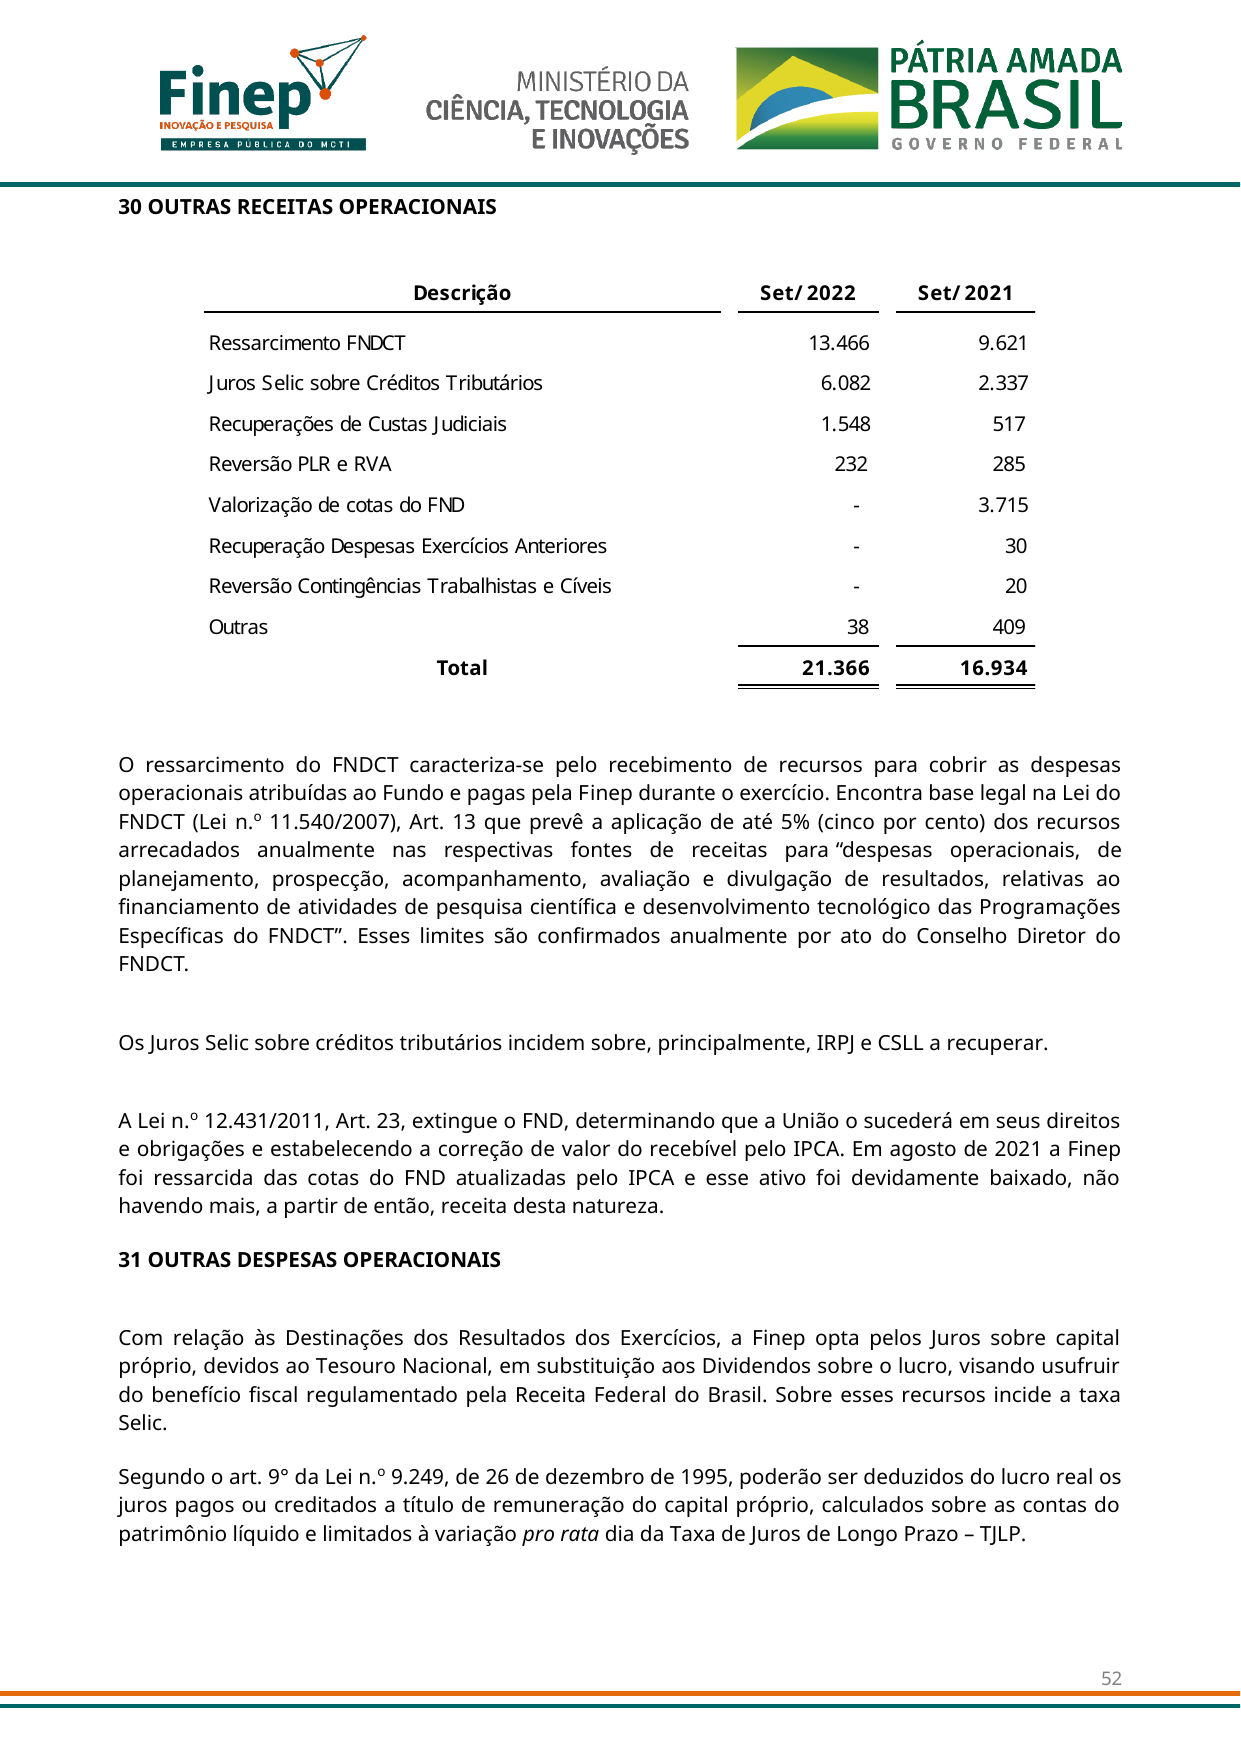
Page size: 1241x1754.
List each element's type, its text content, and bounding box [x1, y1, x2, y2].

picture [160, 35, 1123, 155]
text Os Juros Selic sobre créditos tributários incidem sobre, principalmente, IRPJ e CSLL a recuperar. [118, 1028, 1122, 1056]
text O ressarcimento do FNDCT caracteriza-se pelo recebimento de recursos para cobrir as despesas operacionais atribuídas ao Fundo e pagas pela Finep durante o exercício. Encontra base legal na Lei do FNDCT (Lei n.o 11.540/2007), Art. 13 que prevê a aplicação de até 5% (cinco por cento) dos recursos arrecadados anualmente nas respectivas fontes de receitas para “despesas operacionais, de planejamento, prospecção, acompanhamento, avaliação e divulgação de resultados, relativas ao financiamento de atividades de pesquisa científica e desenvolvimento tecnológico das Programações Específicas do FNDCT”. Esses limites são confirmados anualmente por ato do Conselho Diretor do FNDCT. [118, 750, 1122, 978]
subtitle 31 Outras despesas operacionais [118, 1245, 1122, 1273]
subtitle 30 Outras receitas operacionais [118, 192, 1122, 220]
text A Lei n.o 12.431/2011, Art. 23, extingue o FND, determinando que a União o sucederá em seus direitos e obrigações e estabelecendo a correção de valor do recebível pelo IPCA. Em agosto de 2021 a Finep foi ressarcida das cotas do FND atualizadas pelo IPCA e esse ativo foi devidamente baixado, não havendo mais, a partir de então, receita desta natureza. [118, 1106, 1122, 1220]
text Segundo o art. 9° da Lei n.o 9.249, de 26 de dezembro de 1995, poderão ser deduzidos do lucro real os juros pagos ou creditados a título de remuneração do capital próprio, calculados sobre as contas do patrimônio líquido e limitados à variação pro rata dia da Taxa de Juros de Longo Prazo – TJLP. [118, 1462, 1122, 1547]
text Com relação às Destinações dos Resultados dos Exercícios, a Finep opta pelos Juros sobre capital próprio, devidos ao Tesouro Nacional, em substituição aos Dividendos sobre o lucro, visando usufruir do benefício fiscal regulamentado pela Receita Federal do Brasil. Sobre esses recursos incide a taxa Selic. [118, 1323, 1122, 1437]
